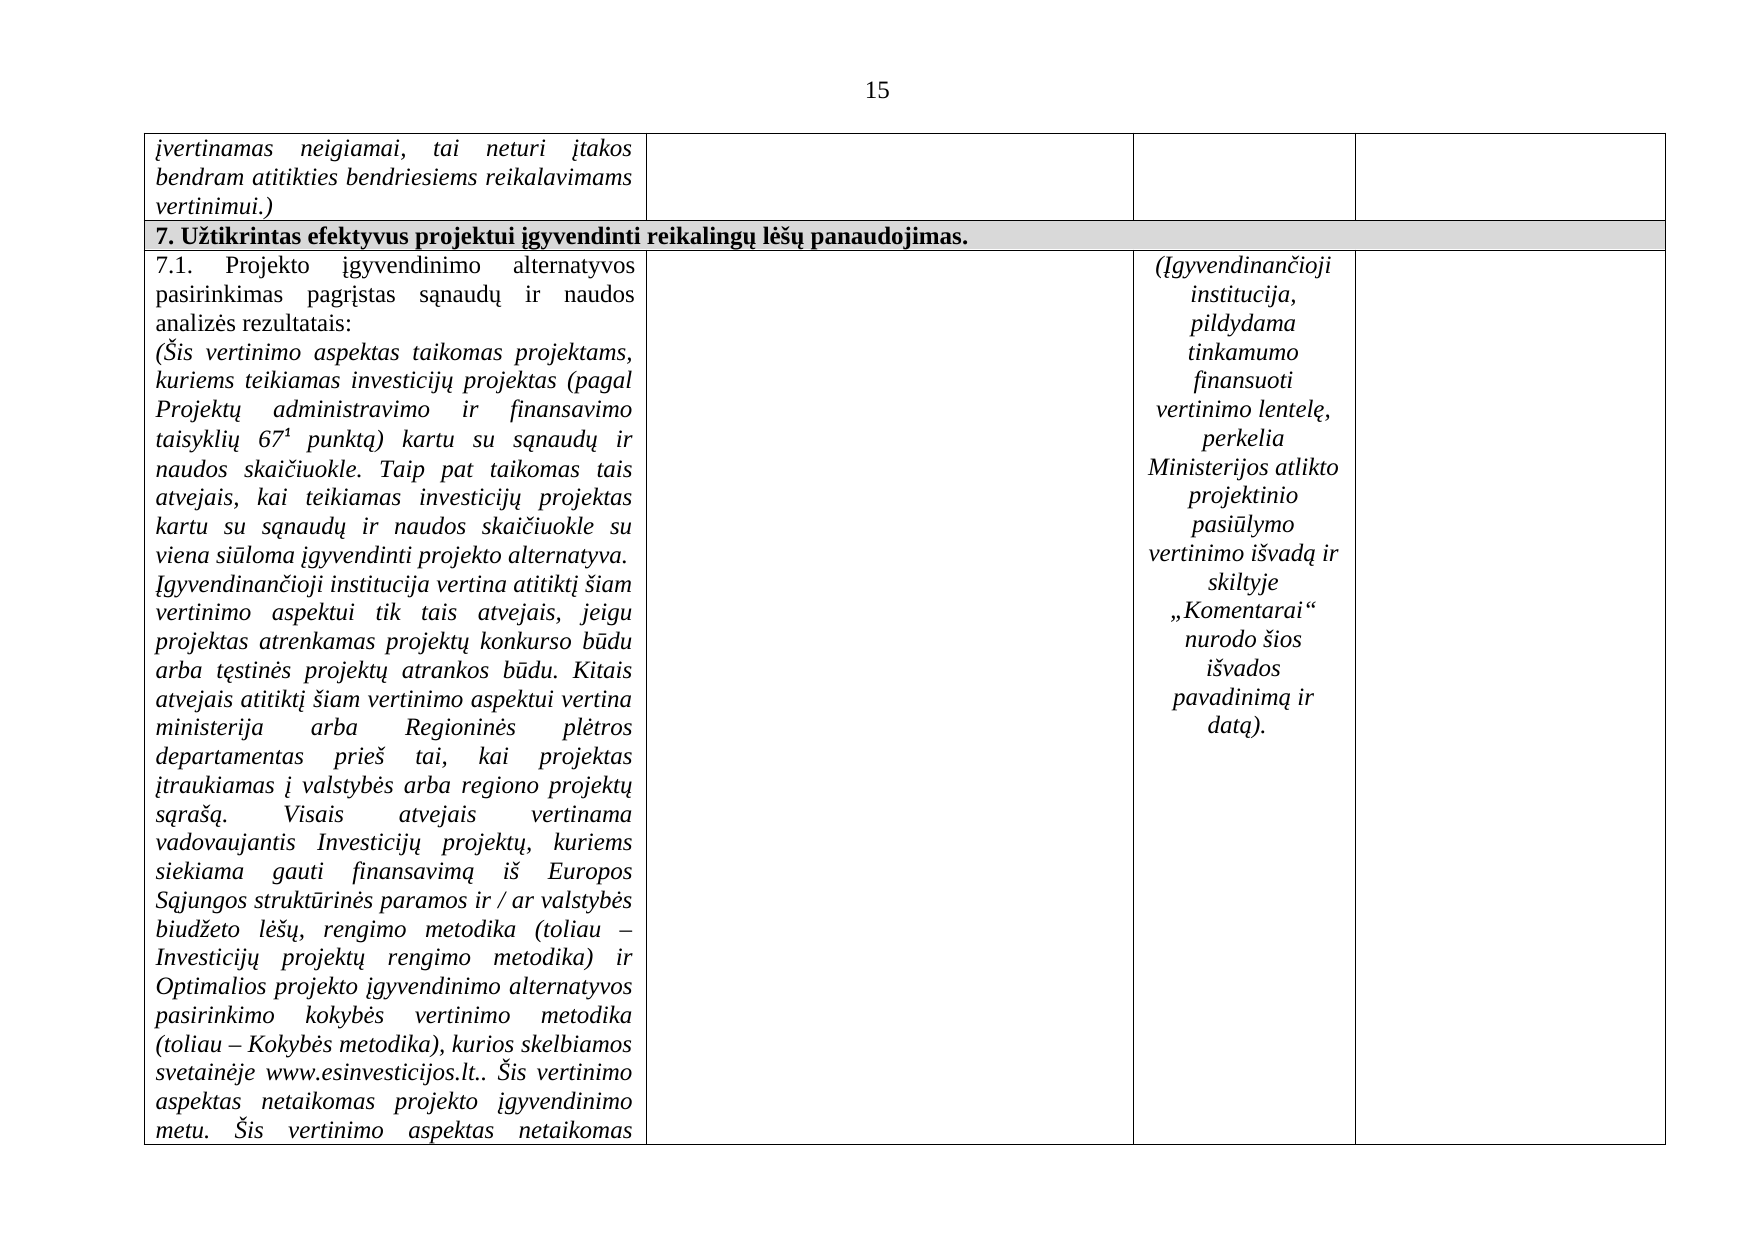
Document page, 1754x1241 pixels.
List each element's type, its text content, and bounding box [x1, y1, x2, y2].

table_cell [1356, 251, 1665, 1144]
table_cell [1134, 134, 1355, 220]
table_cell 7. Užtikrintas efektyvus projektui įgyvendinti reikalingų lėšų panaudojimas. [145, 221, 1665, 249]
table_cell [647, 134, 1133, 220]
table_cell (Įgyvendinančioji institucija, pildydama tinkamumo finansuoti vertinimo lentelę, perkelia Ministerijos atlikto projektinio pasiūlymo vertinimo išvadą ir skiltyje „Komentarai“ nurodo šios išvados pavadinimą ir datą). [1134, 251, 1355, 1144]
table_cell 6.4. Projektas atitinka Europos investicijų banko (toliau – EIB) nustatytas išlaidų tinkamumo finansuoti sąlygas. (Šis vertinimo aspektas taikomas tik tais atvejais, jei projektą planuojama bendrai finansuoti iš Lietuvos Respublikos valstybės biudžeto lėšų (įskaitant atvejus, kai projekto vykdytojo ir (arba) partnerio nuosavų lėšų šaltinis yra Lietuvos Respublikos valstybės biudžeto lėšos) arba projekto visą nuosavų lėšų sumą ar jos dalį planuojama bendrai finansuoti iš projekto vykdytojui ir (arba) partneriui perskolintų EIB paskolos lėšų, vadovaujantis Europos investicijų banko paskolos, skirtos iš 2014–2020 m. Europos Sąjungos fondų investicijų veiksmų programos lėšų bendrai finansuojamiems projektams įgyvendinti, perskolinimo gairių, skelbiamų svetainėse www.finmin.lrv.lt ir www.esinvesticijos.lt, nuostatomis. Atsakant į šį klausimą įvertinama projekto atitiktis EIB nustatytoms išlaidų tinkamumo finansuoti sąlygoms, vadovaujantis Projektų administravimo ir finansavimo taisyklių 11 priede nustatyta tvarka. Tuo atveju, kai: - projekto visą nuosavų lėšų sumą ar jos dalį planuojama bendrai finansuoti iš projekto vykdytojui ir (arba) partneriui perskolintų EIB paskolos lėšų, tačiau projektas neatitinka EIB nustatytų išlaidų tinkamumo finansuoti sąlygų, šio papunkčio ir, nesant kitų pagrįstų nuosavo įnašo finansavimo užtikrinimo šaltinių, 6.1 papunkčio vertinimas turi būti „Ne“; - projektą planuojama bendrai finansuoti Lietuvos Respublikos valstybės biudžeto lėšomis (įskaitant atvejus, kai projekto vykdytojo ir (arba) partnerio nuosavų lėšų šaltinis yra Lietuvos Respublikos valstybės biudžeto lėšos), tačiau jis neatitinka EIB nustatytų išlaidų tinkamumo finansuoti sąlygų, šio papunkčio vertinimas turi būti „Ne“. Jei šio papunkčio vertinimo aspektas įvertinamas neigiamai, tai neturi įtakos bendram atitikties bendriesiems reikalavimams vertinimui.) [145, 134, 646, 220]
table_cell [647, 251, 1133, 1144]
table_cell 7.1. Projekto įgyvendinimo alternatyvos pasirinkimas pagrįstas sąnaudų ir naudos analizės rezultatais: (Šis vertinimo aspektas taikomas projektams, kuriems teikiamas investicijų projektas (pagal Projektų administravimo ir finansavimo taisyklių 67¹ punktą) kartu su sąnaudų ir naudos skaičiuokle. Taip pat taikomas tais atvejais, kai teikiamas investicijų projektas kartu su sąnaudų ir naudos skaičiuokle su viena siūloma įgyvendinti projekto alternatyva. Įgyvendinančioji institucija vertina atitiktį šiam vertinimo aspektui tik tais atvejais, jeigu projektas atrenkamas projektų konkurso būdu arba tęstinės projektų atrankos būdu. Kitais atvejais atitiktį šiam vertinimo aspektui vertina ministerija arba Regioninės plėtros departamentas prieš tai, kai projektas įtraukiamas į valstybės arba regiono projektų sąrašą. Visais atvejais vertinama vadovaujantis Investicijų projektų, kuriems siekiama gauti finansavimą iš Europos Sąjungos struktūrinės paramos ir / ar valstybės biudžeto lėšų, rengimo metodika (toliau – Investicijų projektų rengimo metodika) ir Optimalios projekto įgyvendinimo alternatyvos pasirinkimo kokybės vertinimo metodika (toliau – Kokybės metodika), kurios skelbiamos svetainėje www.esinvesticijos.lt.. Šis vertinimo aspektas netaikomas projekto įgyvendinimo metu. Šis vertinimo aspektas netaikomas [145, 251, 646, 1144]
table_cell [1356, 134, 1665, 220]
